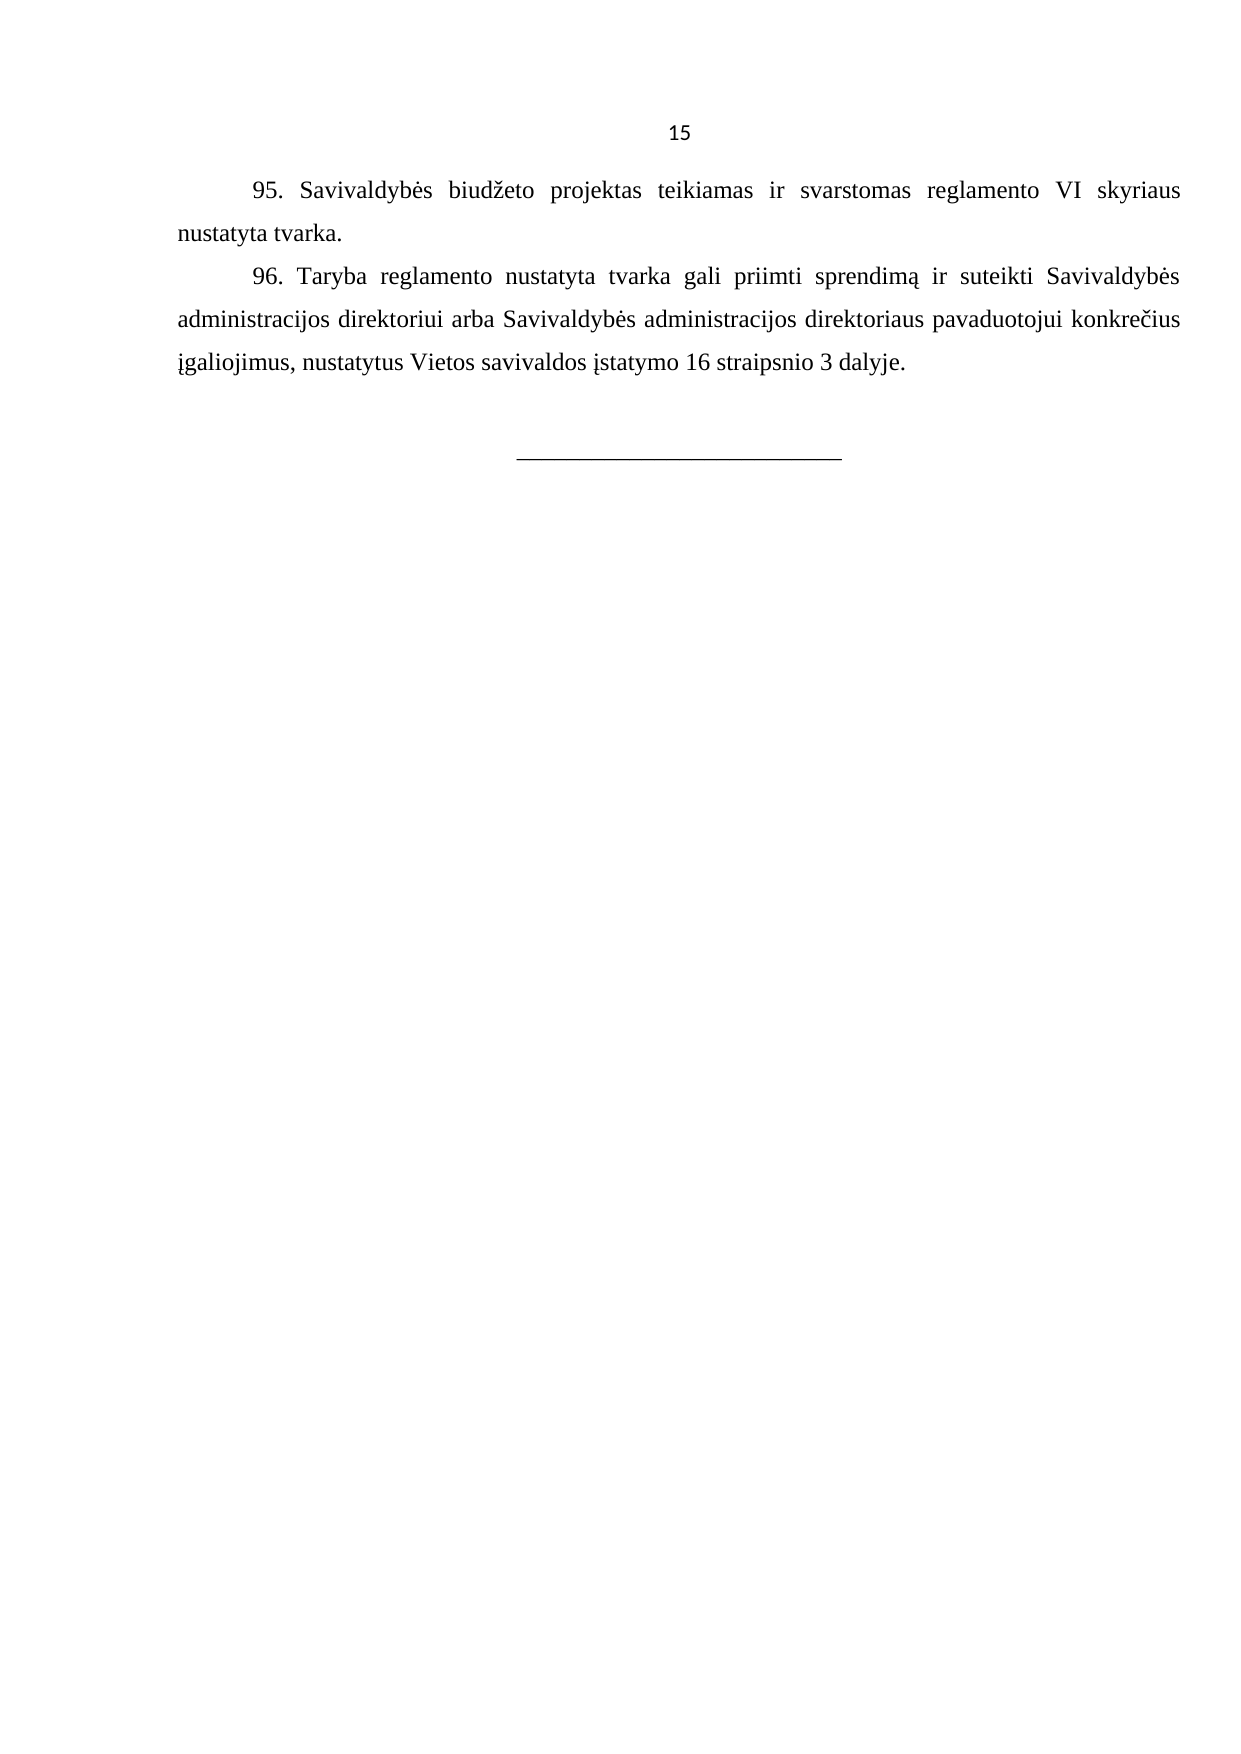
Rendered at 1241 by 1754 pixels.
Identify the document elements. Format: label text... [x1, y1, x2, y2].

text 95. Savivaldybės biudžeto projektas teikiamas ir svarstomas reglamento VI skyriaus nustatyta tvarka. [177, 175, 1181, 247]
text __________________________ [177, 434, 1181, 462]
text 96. Taryba reglamento nustatyta tvarka gali priimti sprendimą ir suteikti Savivaldybės administracijos direktoriui arba Savivaldybės administracijos direktoriaus pavaduotojui konkrečius įgaliojimus, nustatytus Vietos savivaldos įstatymo 16 straipsnio 3 dalyje. [177, 261, 1181, 376]
